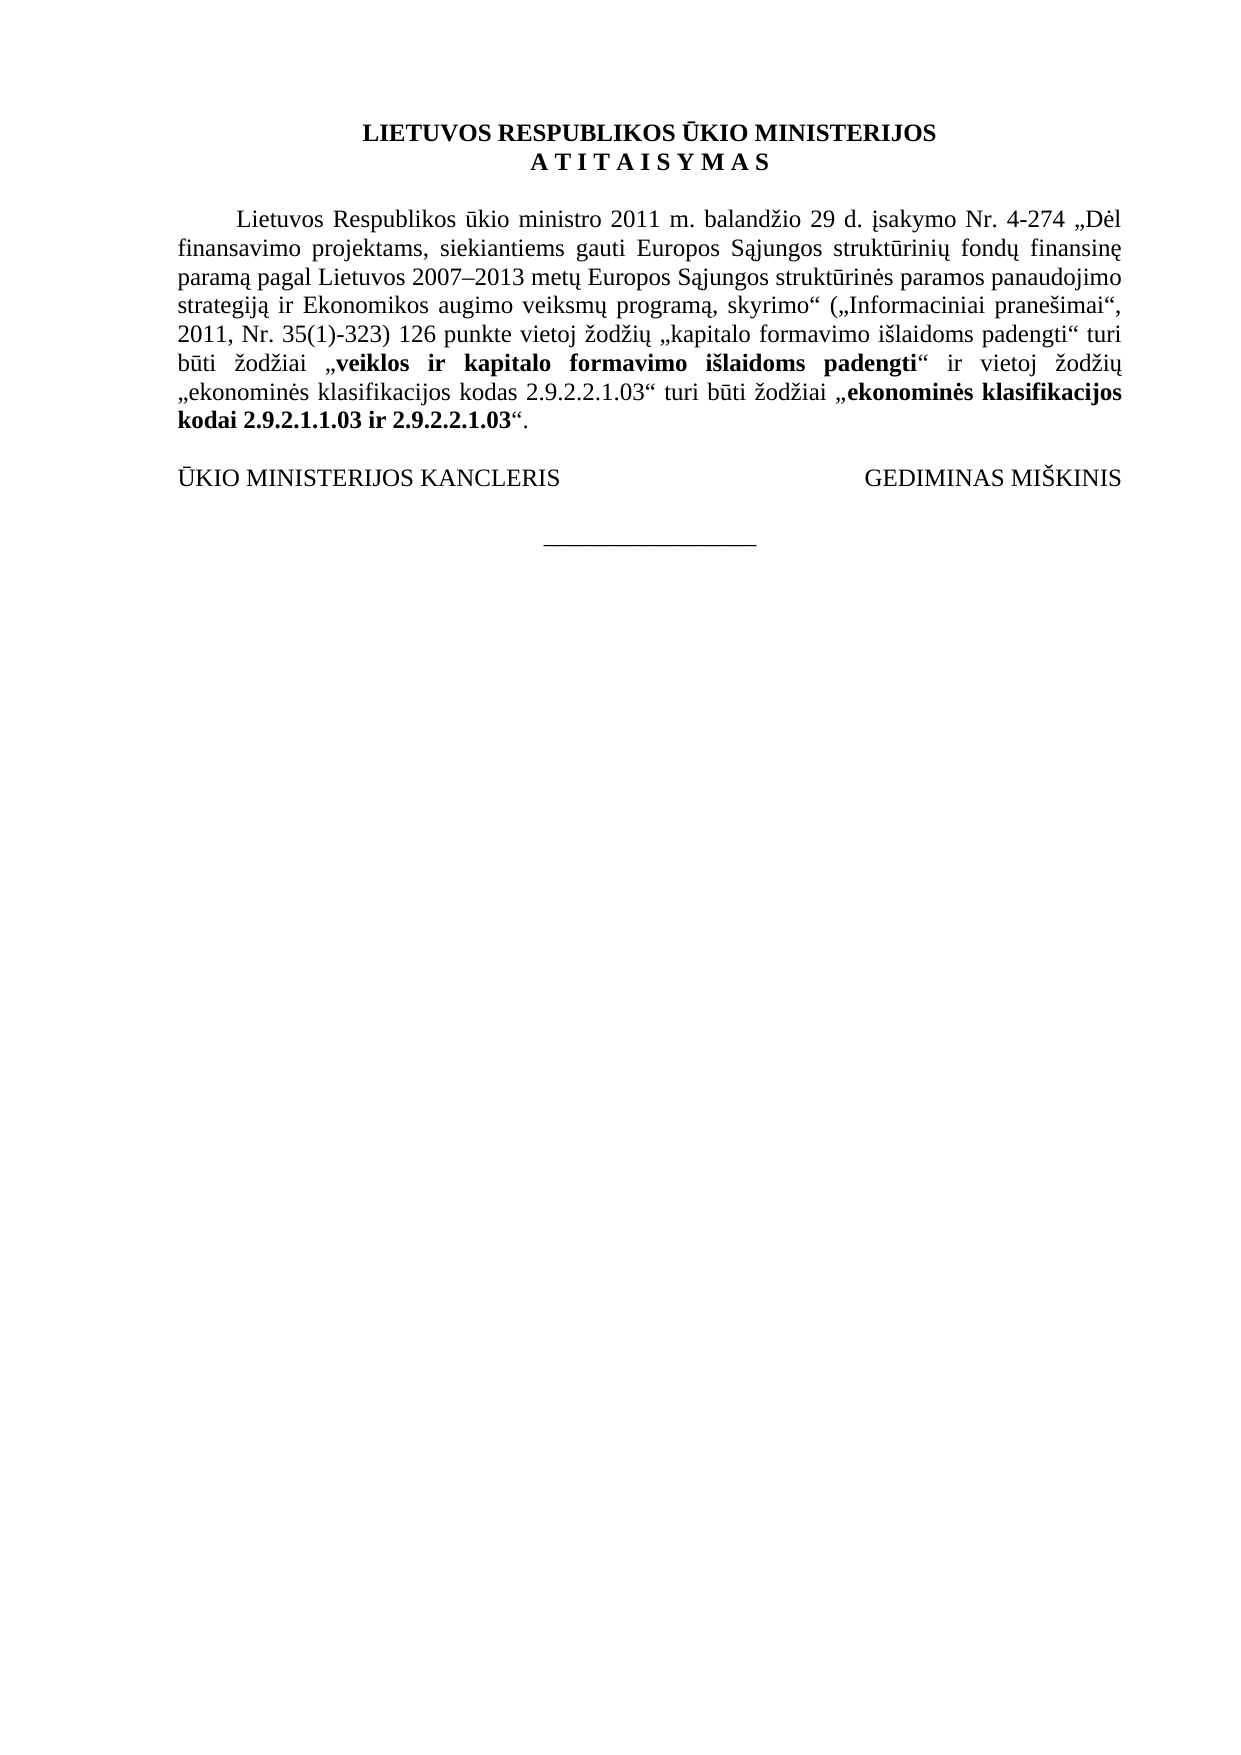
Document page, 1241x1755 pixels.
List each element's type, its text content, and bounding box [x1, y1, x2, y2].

text Ūkio ministerijos kancleris Gediminas Miškinis [177, 463, 1122, 492]
text ATITAISYMAS [177, 147, 1122, 176]
text _________________ [177, 521, 1122, 549]
text LIETUVOS RESPUBLIKOS ŪKIO MINISTERIJOS [177, 118, 1122, 147]
text Lietuvos Respublikos ūkio ministro 2011 m. balandžio 29 d. įsakymo Nr. 4-274 „Dėl finansavimo projektams, siekiantiems gauti Europos Sąjungos struktūrinių fondų finansinę paramą pagal Lietuvos 2007–2013 metų Europos Sąjungos struktūrinės paramos panaudojimo strategiją ir Ekonomikos augimo veiksmų programą, skyrimo“ („Informaciniai pranešimai“, 2011, Nr. 35(1)-323) 126 punkte vietoj žodžių „kapitalo formavimo išlaidoms padengti“ turi būti žodžiai „veiklos ir kapitalo formavimo išlaidoms padengti“ ir vietoj žodžių „ekonominės klasifikacijos kodas 2.9.2.2.1.03“ turi būti žodžiai „ekonominės klasifikacijos kodai 2.9.2.1.1.03 ir 2.9.2.2.1.03“. [177, 204, 1122, 434]
